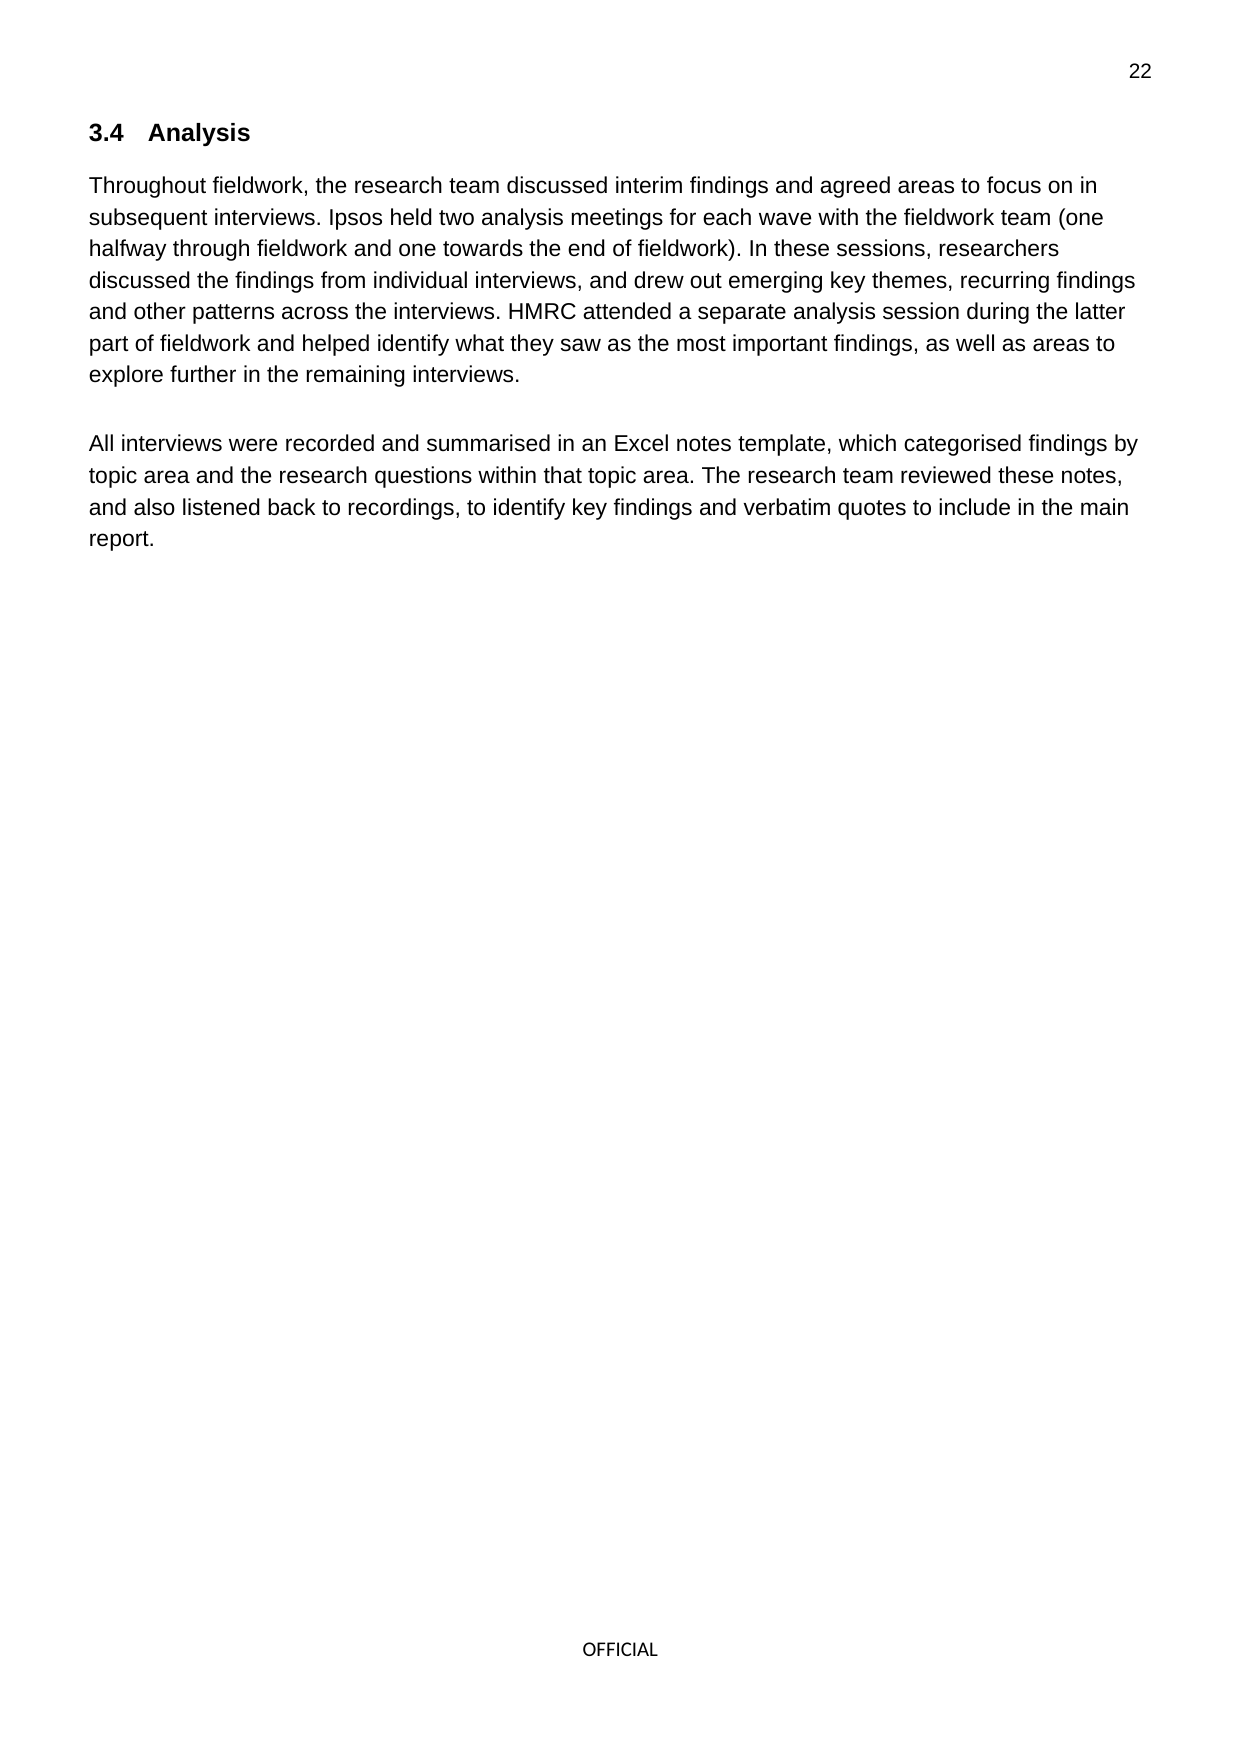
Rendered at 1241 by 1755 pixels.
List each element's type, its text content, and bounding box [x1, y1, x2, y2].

subtitle Analysis [89, 118, 1152, 147]
text Throughout fieldwork, the research team discussed interim findings and agreed areas to focus on in subsequent interviews. Ipsos held two analysis meetings for each wave with the fieldwork team (one halfway through fieldwork and one towards the end of fieldwork). In these sessions, researchers discussed the findings from individual interviews, and drew out emerging key themes, recurring findings and other patterns across the interviews. HMRC attended a separate analysis session during the latter part of fieldwork and helped identify what they saw as the most important findings, as well as areas to explore further in the remaining interviews. [89, 172, 1152, 388]
text All interviews were recorded and summarised in an Excel notes template, which categorised findings by topic area and the research questions within that topic area. The research team reviewed these notes, and also listened back to recordings, to identify key findings and verbatim quotes to include in the main report. [89, 430, 1152, 551]
